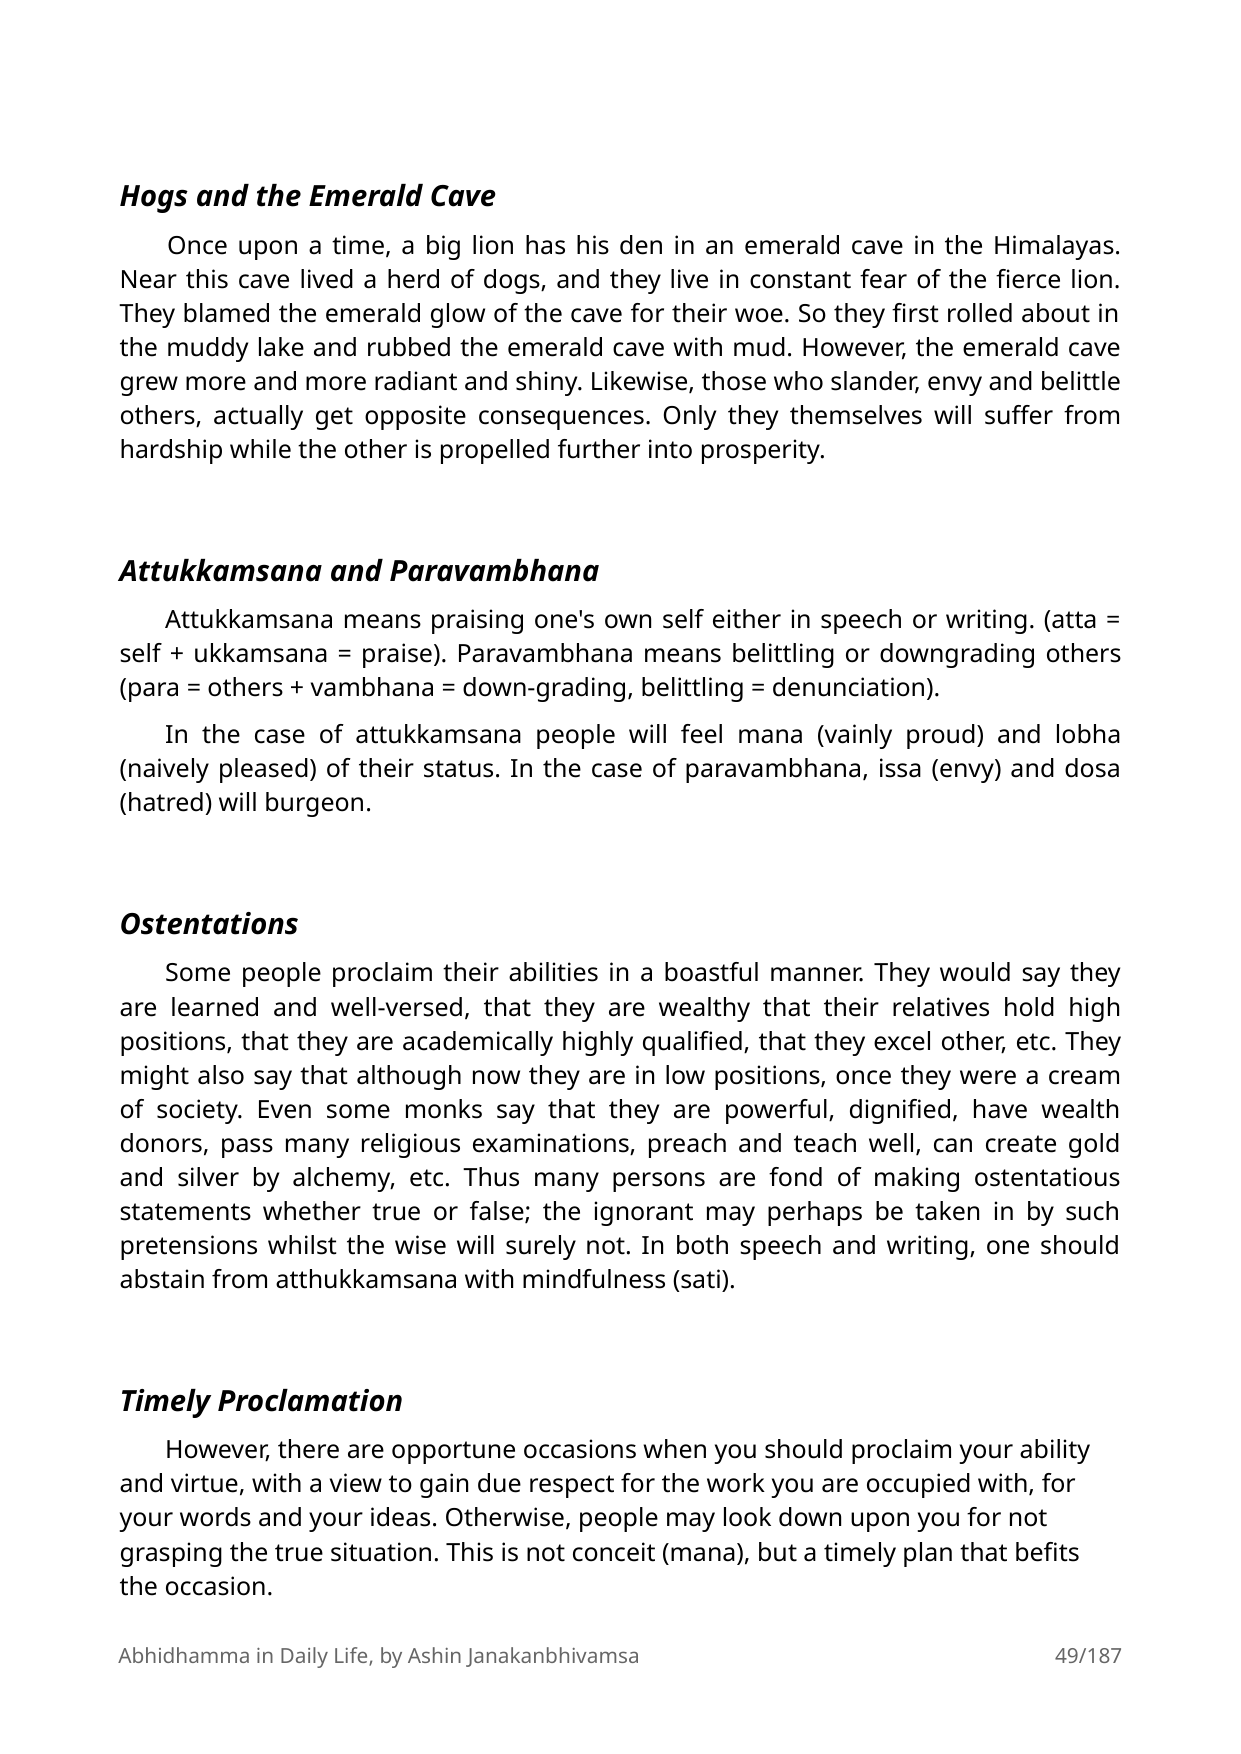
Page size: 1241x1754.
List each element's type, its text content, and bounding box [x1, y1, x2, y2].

text In the case of attukkamsana people will feel mana (vainly proud) and lobha (naively pleased) of their status. In the case of paravambhana, issa (envy) and dosa (hatred) will burgeon. [119, 717, 1122, 819]
subtitle Ostentations [119, 903, 1122, 943]
subtitle Hogs and the Emerald Cave [119, 175, 1122, 215]
subtitle Timely Proclamation [119, 1380, 1122, 1419]
text Some people proclaim their abilities in a boastful manner. They would say they are learned and well-versed, that they are wealthy that their relatives hold high positions, that they are academically highly qualified, that they excel other, etc. They might also say that although now they are in low positions, once they were a cream of society. Even some monks say that they are powerful, dignified, have wealth donors, pass many religious examinations, preach and teach well, can create gold and silver by alchemy, etc. Thus many persons are fond of making ostentatious statements whether true or false; the ignorant may perhaps be taken in by such pretensions whilst the wise will surely not. In both speech and writing, one should abstain from atthukkamsana with mindfulness (sati). [119, 955, 1122, 1296]
text Attukkamsana means praising one's own self either in speech or writing. (atta = self + ukkamsana = praise). Paravambhana means belittling or downgrading others (para = others + vambhana = down-grading, belittling = denunciation). [119, 602, 1122, 704]
text Once upon a time, a big lion has his den in an emerald cave in the Himalayas. Near this cave lived a herd of dogs, and they live in constant fear of the fierce lion. They blamed the emerald glow of the cave for their woe. So they first rolled about in the muddy lake and rubbed the emerald cave with mud. However, the emerald cave grew more and more radiant and shiny. Likewise, those who slander, envy and belittle others, actually get opposite consequences. Only they themselves will suffer from hardship while the other is propelled further into prosperity. [119, 227, 1122, 466]
text However, there are opportune occasions when you should proclaim your ability and virtue, with a view to gain due respect for the work you are occupied with, for your words and your ideas. Otherwise, people may look down upon you for not grasping the true situation. This is not conceit (mana), but a timely plan that befits the occasion. [119, 1432, 1122, 1602]
subtitle Attukkamsana and Paravambhana [119, 550, 1122, 589]
